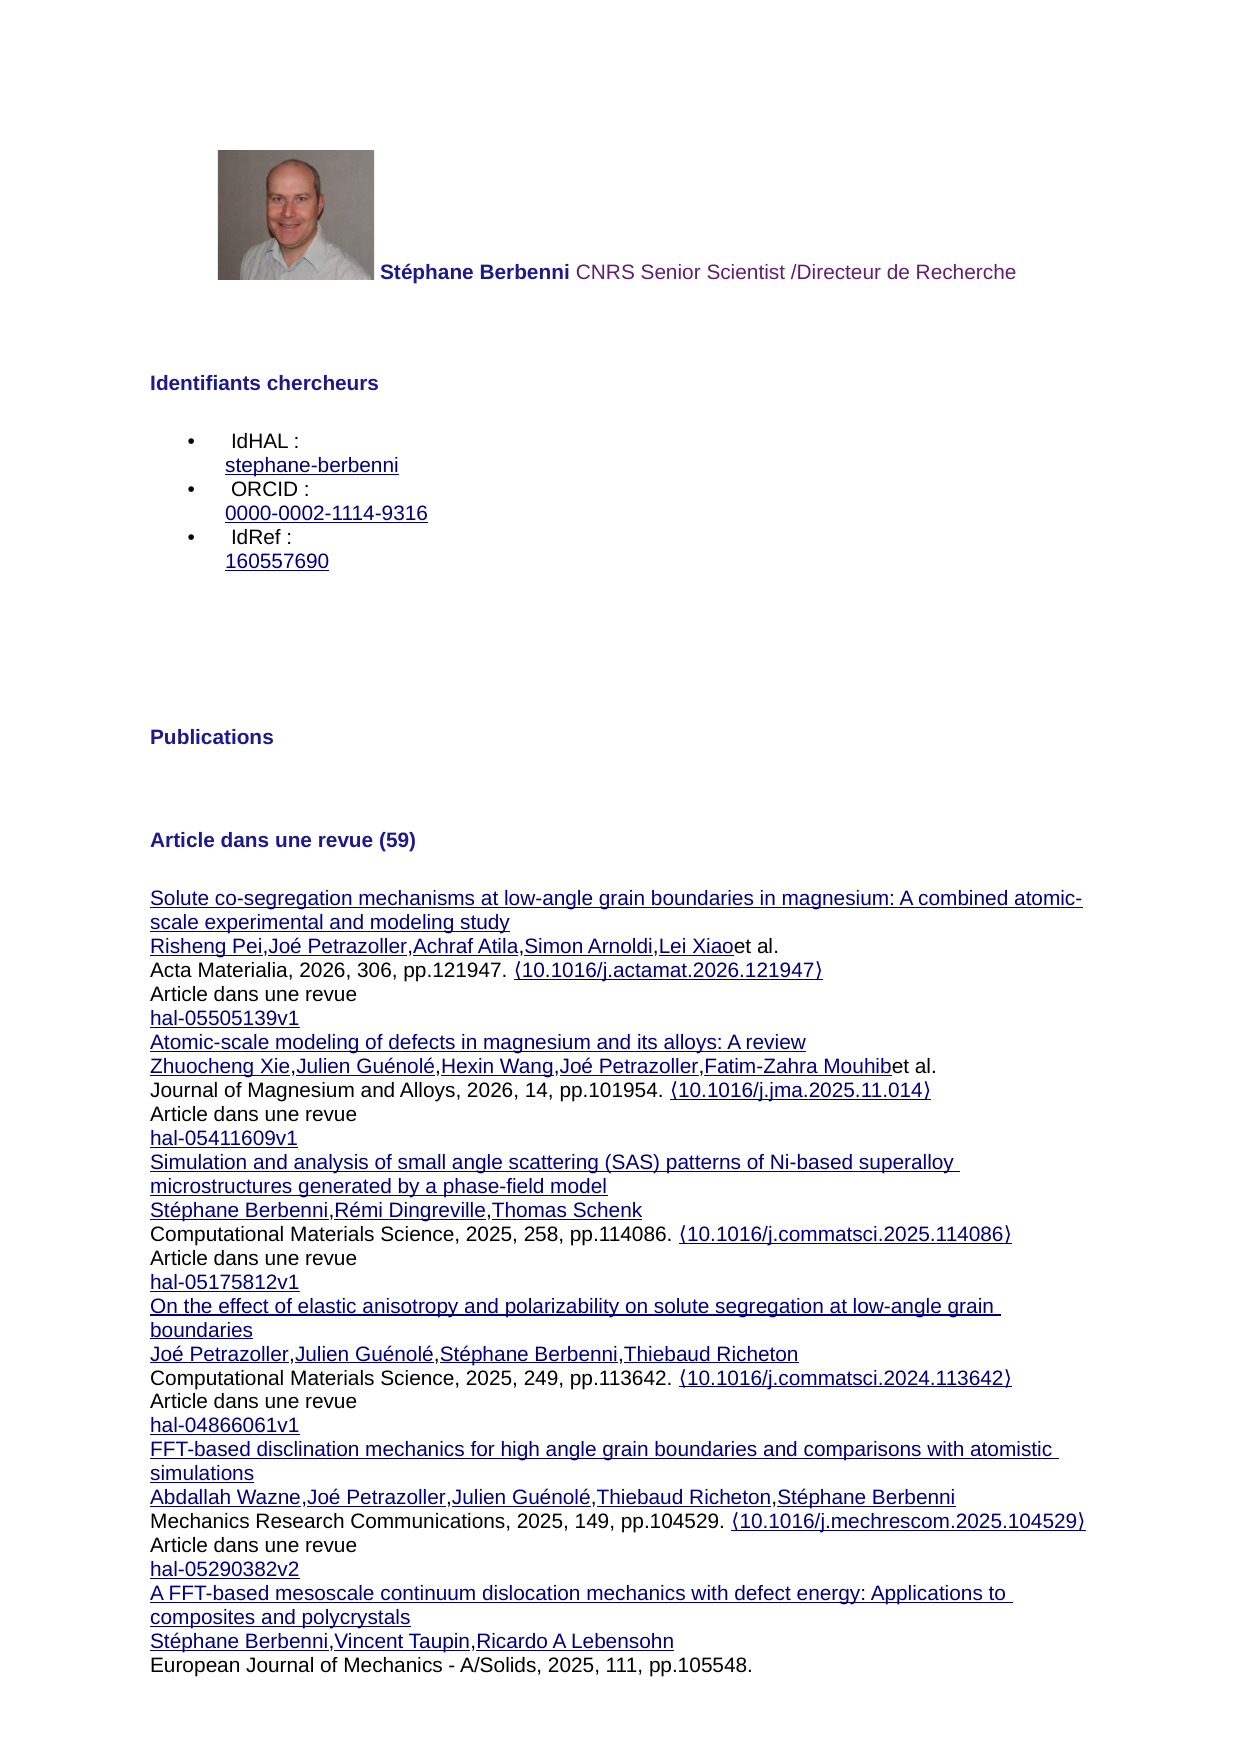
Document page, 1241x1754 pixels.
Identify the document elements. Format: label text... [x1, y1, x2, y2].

table_cell On the effect of elastic anisotropy and polarizability on solute segregation at low-angle grain boundaries Joé Petrazoller,Julien Guénolé,Stéphane Berbenni,Thiebaud Richeton Computational Materials Science, 2025, 249, pp.113642. ⟨10.1016/j.commatsci.2024.113642⟩ Article dans une revue hal-04866061v1 [150, 1294, 1090, 1437]
subtitle Article dans une revue (59) [150, 828, 1090, 852]
table_cell Atomic-scale modeling of defects in magnesium and its alloys: A review Zhuocheng Xie,Julien Guénolé,Hexin Wang,Joé Petrazoller,Fatim-Zahra Mouhibet al. Journal of Magnesium and Alloys, 2026, 14, pp.101954. ⟨10.1016/j.jma.2025.11.014⟩ Article dans une revue hal-05411609v1 [150, 1030, 1090, 1150]
list IdRef : [187, 525, 1090, 549]
list 160557690 [187, 549, 1090, 573]
table_cell FFT-based disclination mechanics for high angle grain boundaries and comparisons with atomistic simulations Abdallah Wazne,Joé Petrazoller,Julien Guénolé,Thiebaud Richeton,Stéphane Berbenni Mechanics Research Communications, 2025, 149, pp.104529. ⟨10.1016/j.mechrescom.2025.104529⟩ Article dans une revue hal-05290382v2 [150, 1437, 1090, 1581]
subtitle Identifiants chercheurs [150, 371, 1090, 394]
list stephane-berbenni [187, 453, 1090, 477]
table_cell Simulation and analysis of small angle scattering (SAS) patterns of Ni-based superalloy microstructures generated by a phase-field model Stéphane Berbenni,Rémi Dingreville,Thomas Schenk Computational Materials Science, 2025, 258, pp.114086. ⟨10.1016/j.commatsci.2025.114086⟩ Article dans une revue hal-05175812v1 [150, 1150, 1090, 1293]
table_cell A FFT-based mesoscale continuum dislocation mechanics with defect energy: Applications to composites and polycrystals Stéphane Berbenni,Vincent Taupin,Ricardo A Lebensohn European Journal of Mechanics - A/Solids, 2025, 111, pp.105548. [150, 1581, 1090, 1677]
subtitle Stéphane Berbenni CNRS Senior Scientist /Directeur de Recherche [150, 150, 1090, 284]
subtitle Publications [150, 725, 1090, 749]
picture [217, 150, 375, 280]
list IdHAL : [187, 429, 1090, 453]
table_header Solute co-segregation mechanisms at low-angle grain boundaries in magnesium: A combined atomic-scale experimental and modeling study Risheng Pei,Joé Petrazoller,Achraf Atila,Simon Arnoldi,Lei Xiaoet al. Acta Materialia, 2026, 306, pp.121947. ⟨10.1016/j.actamat.2026.121947⟩ Article dans une revue hal-05505139v1 [150, 886, 1090, 1030]
list 0000-0002-1114-9316 [187, 501, 1090, 525]
list ORCID : [187, 477, 1090, 501]
